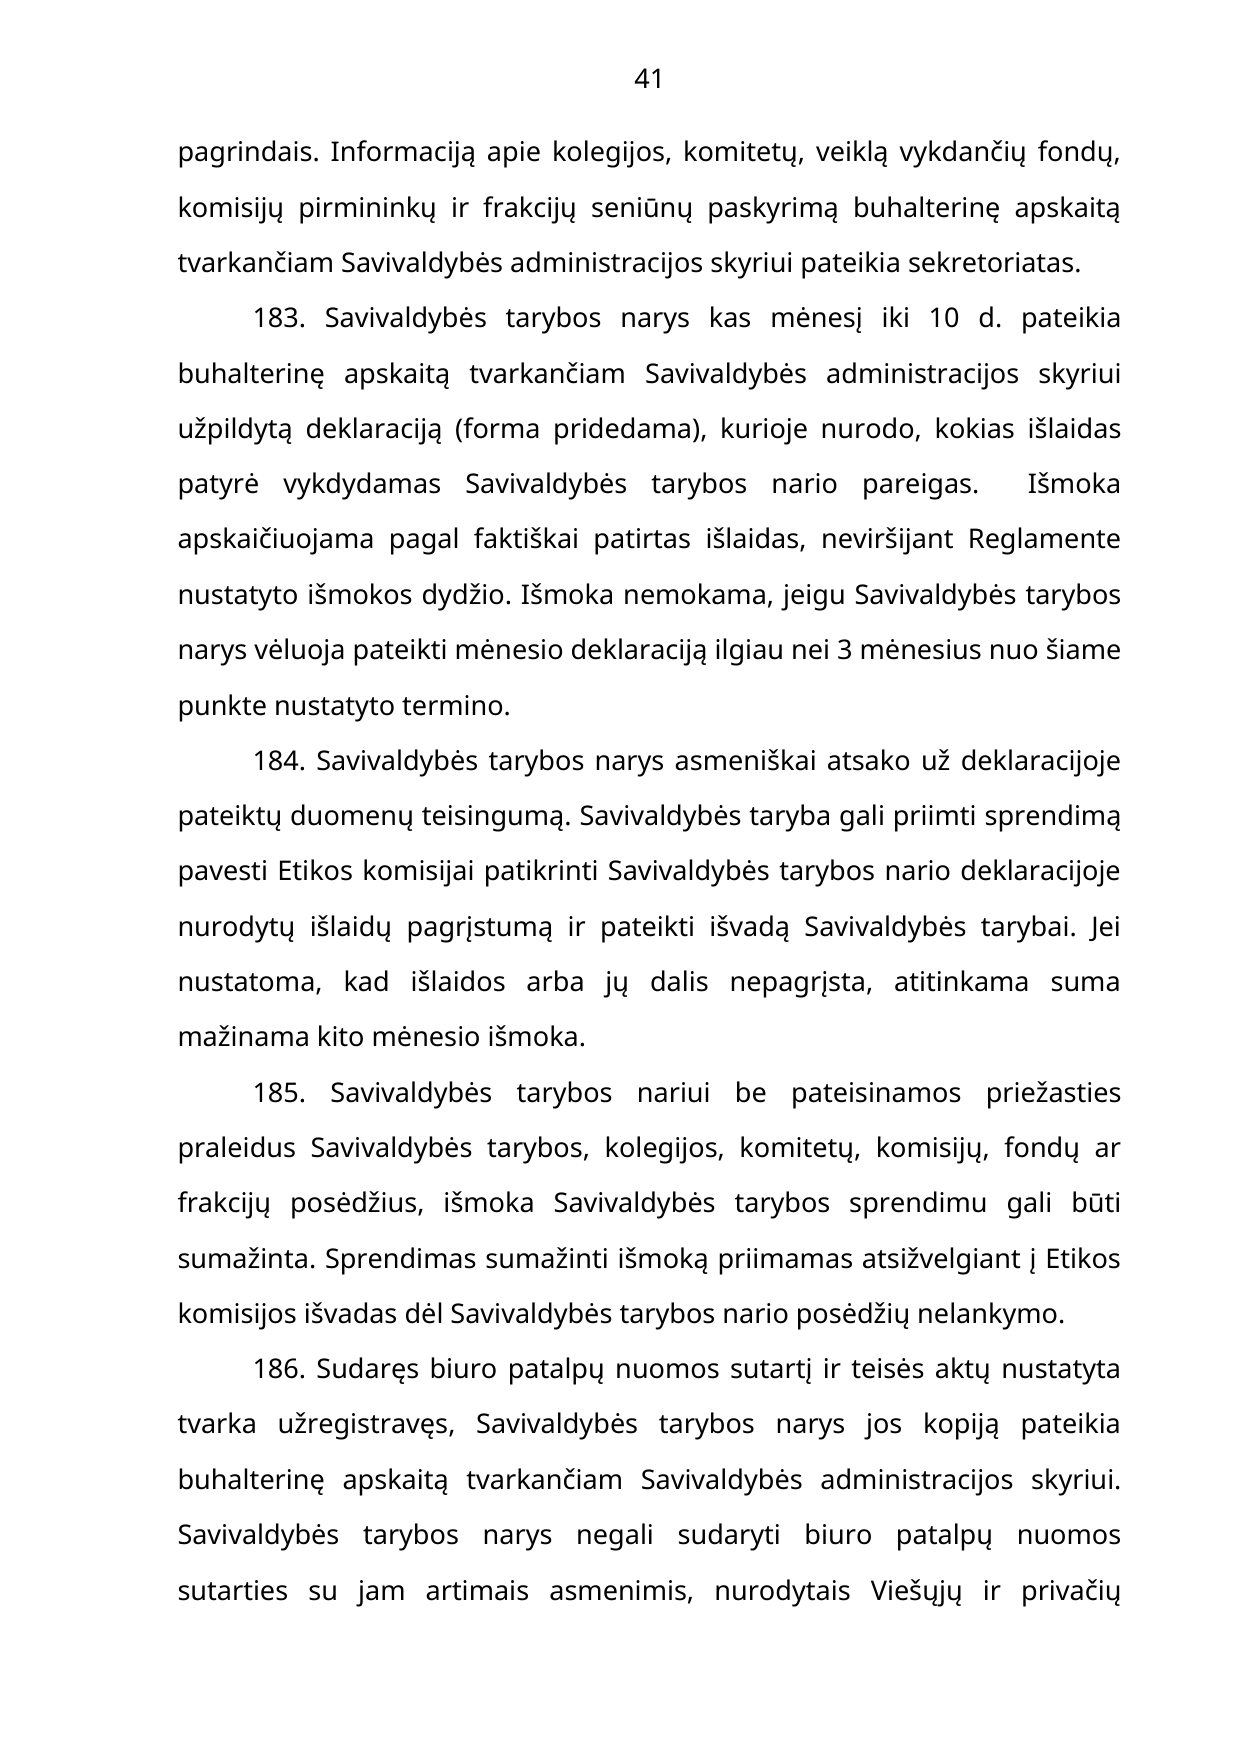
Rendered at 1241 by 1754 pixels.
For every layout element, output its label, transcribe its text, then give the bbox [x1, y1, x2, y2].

text 183. Savivaldybės tarybos narys kas mėnesį iki 10 d. pateikia buhalterinę apskaitą tvarkančiam Savivaldybės administracijos skyriui užpildytą deklaraciją (forma pridedama), kurioje nurodo, kokias išlaidas patyrė vykdydamas Savivaldybės tarybos nario pareigas. Išmoka apskaičiuojama pagal faktiškai patirtas išlaidas, neviršijant Reglamente nustatyto išmokos dydžio. Išmoka nemokama, jeigu Savivaldybės tarybos narys vėluoja pateikti mėnesio deklaraciją ilgiau nei 3 mėnesius nuo šiame punkte nustatyto termino. [177, 299, 1122, 723]
text 186. Sudaręs biuro patalpų nuomos sutartį ir teisės aktų nustatyta tvarka užregistravęs, Savivaldybės tarybos narys jos kopiją pateikia buhalterinę apskaitą tvarkančiam Savivaldybės administracijos skyriui. Savivaldybės tarybos narys negali sudaryti biuro patalpų nuomos sutarties su jam artimais asmenimis, nurodytais Viešųjų ir privačių [177, 1350, 1122, 1608]
text 185. Savivaldybės tarybos nariui be pateisinamos priežasties praleidus Savivaldybės tarybos, kolegijos, komitetų, komisijų, fondų ar frakcijų posėdžius, išmoka Savivaldybės tarybos sprendimu gali būti sumažinta. Sprendimas sumažinti išmoką priimamas atsižvelgiant į Etikos komisijos išvadas dėl Savivaldybės tarybos nario posėdžių nelankymo. [177, 1073, 1122, 1331]
text 184. Savivaldybės tarybos narys asmeniškai atsako už deklaracijoje pateiktų duomenų teisingumą. Savivaldybės taryba gali priimti sprendimą pavesti Etikos komisijai patikrinti Savivaldybės tarybos nario deklaracijoje nurodytų išlaidų pagrįstumą ir pateikti išvadą Savivaldybės tarybai. Jei nustatoma, kad išlaidos arba jų dalis nepagrįsta, atitinkama suma mažinama kito mėnesio išmoka. [177, 741, 1122, 1055]
text pagrindais. Informaciją apie kolegijos, komitetų, veiklą vykdančių fondų, komisijų pirmininkų ir frakcijų seniūnų paskyrimą buhalterinę apskaitą tvarkančiam Savivaldybės administracijos skyriui pateikia sekretoriatas. [177, 133, 1122, 280]
